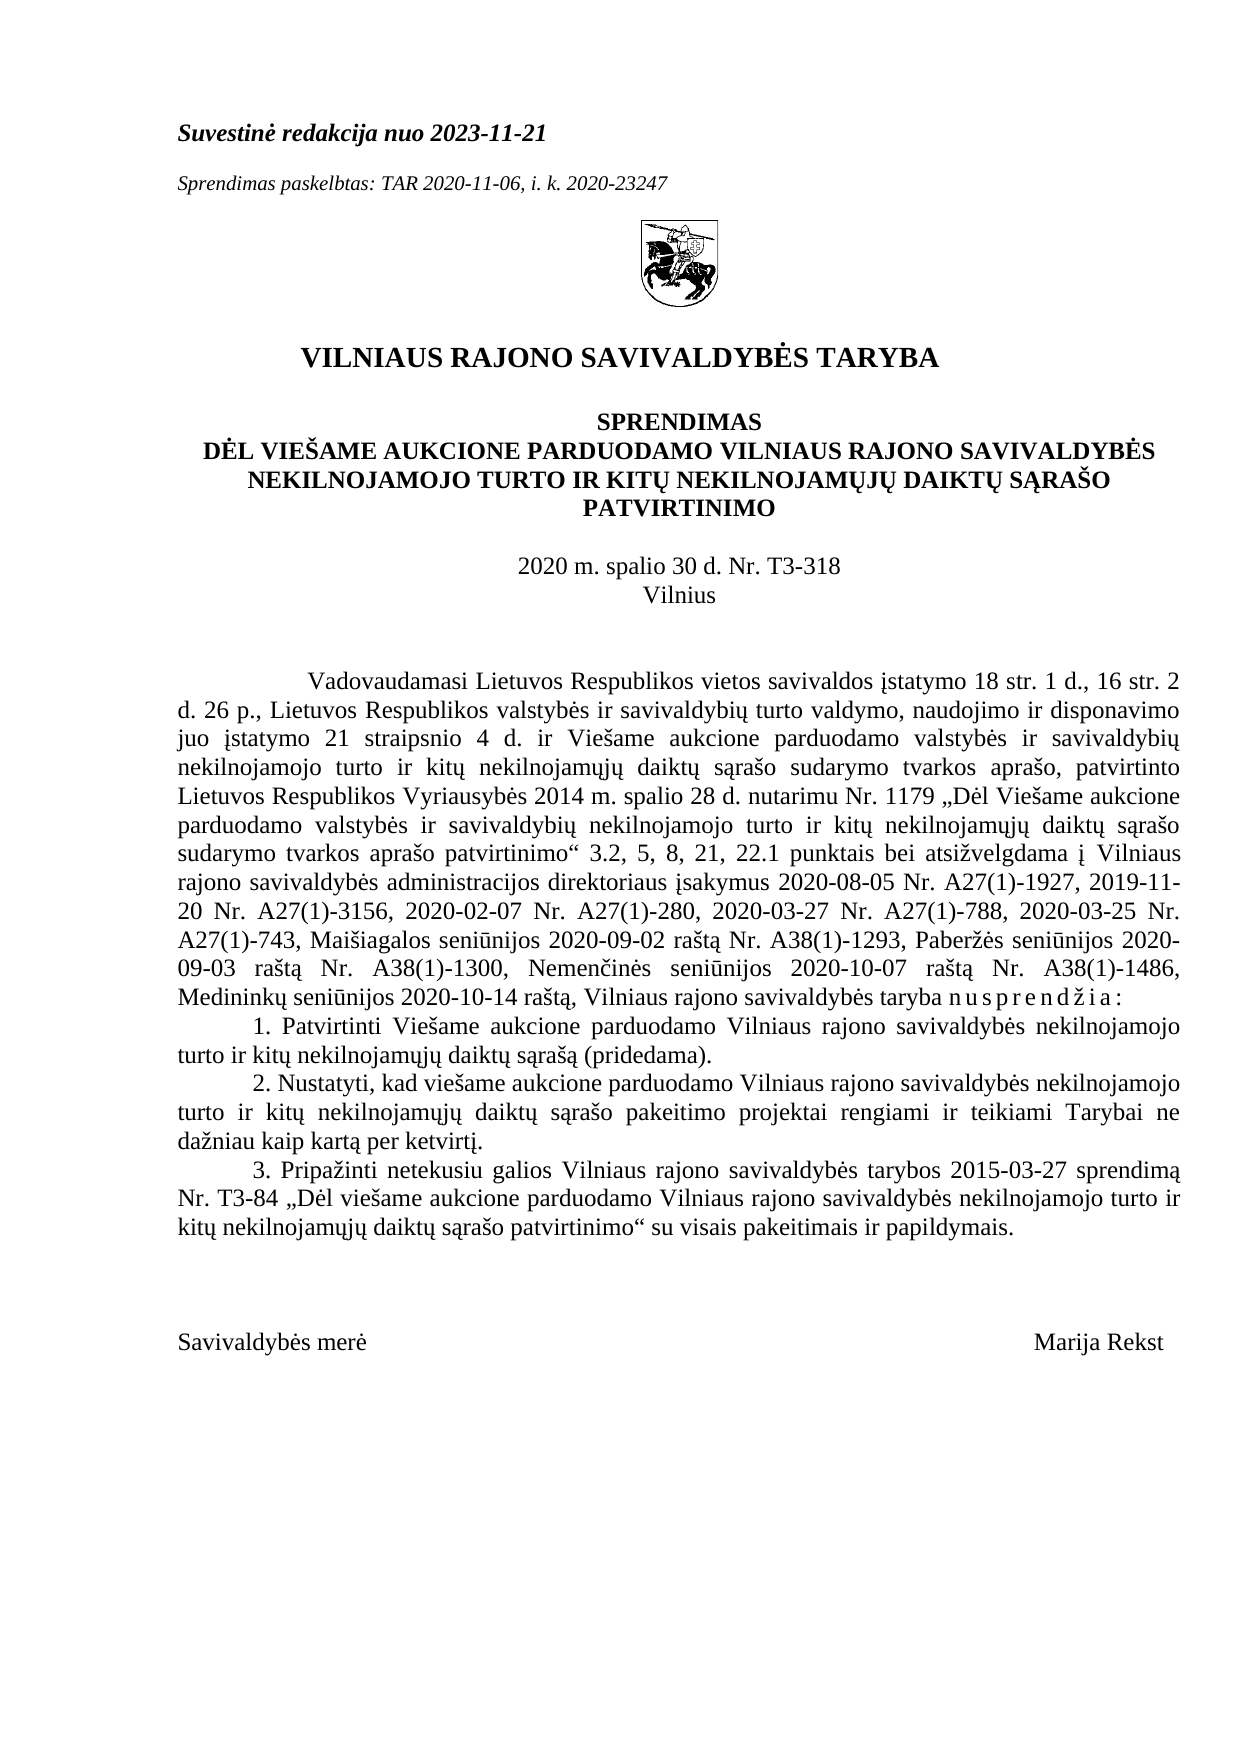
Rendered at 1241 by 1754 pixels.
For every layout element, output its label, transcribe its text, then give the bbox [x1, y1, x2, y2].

text Savivaldybės merė Marija Rekst [177, 1327, 1181, 1356]
text Vilnius [177, 580, 1181, 608]
text Vilniaus rajono savivaldybės TARYBa [177, 340, 1063, 374]
text 2020 m. spalio 30 d. Nr. T3-318 [177, 551, 1181, 580]
text 1. Patvirtinti Viešame aukcione parduodamo Vilniaus rajono savivaldybės nekilnojamojo turto ir kitų nekilnojamųjų daiktų sąrašą (pridedama). [177, 1011, 1181, 1068]
subtitle SPRENDIMAS [177, 407, 1181, 436]
text Suvestinė redakcija nuo 2023-11-21 [177, 118, 1181, 147]
text Vadovaudamasi Lietuvos Respublikos vietos savivaldos įstatymo 18 str. 1 d., 16 str. 2 d. 26 p., Lietuvos Respublikos valstybės ir savivaldybių turto valdymo, naudojimo ir disponavimo juo įstatymo 21 straipsnio 4 d. ir Viešame aukcione parduodamo valstybės ir savivaldybių nekilnojamojo turto ir kitų nekilnojamųjų daiktų sąrašo sudarymo tvarkos aprašo, patvirtinto Lietuvos Respublikos Vyriausybės 2014 m. spalio 28 d. nutarimu Nr. 1179 „Dėl Viešame aukcione parduodamo valstybės ir savivaldybių nekilnojamojo turto ir kitų nekilnojamųjų daiktų sąrašo sudarymo tvarkos aprašo patvirtinimo“ 3.2, 5, 8, 21, 22.1 punktais bei atsižvelgdama į Vilniaus rajono savivaldybės administracijos direktoriaus įsakymus 2020-08-05 Nr. A27(1)-1927, 2019-11-20 Nr. A27(1)-3156, 2020-02-07 Nr. A27(1)-280, 2020-03-27 Nr. A27(1)-788, 2020-03-25 Nr. A27(1)-743, Maišiagalos seniūnijos 2020-09-02 raštą Nr. A38(1)-1293, Paberžės seniūnijos 2020-09-03 raštą Nr. A38(1)-1300, Nemenčinės seniūnijos 2020-10-07 raštą Nr. A38(1)-1486, Medininkų seniūnijos 2020-10-14 raštą, Vilniaus rajono savivaldybės taryba nusprendžia: [177, 666, 1181, 1011]
text Sprendimas paskelbtas: TAR 2020-11-06, i. k. 2020-23247 [177, 171, 1181, 195]
text 3. Pripažinti netekusiu galios Vilniaus rajono savivaldybės tarybos 2015-03-27 sprendimą Nr. T3-84 „Dėl viešame aukcione parduodamo Vilniaus rajono savivaldybės nekilnojamojo turto ir kitų nekilnojamųjų daiktų sąrašo patvirtinimo“ su visais pakeitimais ir papildymais. [177, 1155, 1181, 1241]
text DĖL VIEŠAME AUKCIONE PARDUODAMO Vilniaus rajono SAVIVALDYBĖS NEKILNOJAMOJO TURTO IR KITŲ NEKILNOJAMŲJŲ DAIKTŲ SĄRAŠO Patvirtinimo [177, 436, 1181, 522]
text 2. Nustatyti, kad viešame aukcione parduodamo Vilniaus rajono savivaldybės nekilnojamojo turto ir kitų nekilnojamųjų daiktų sąrašo pakeitimo projektai rengiami ir teikiami Tarybai ne dažniau kaip kartą per ketvirtį. [177, 1068, 1181, 1155]
